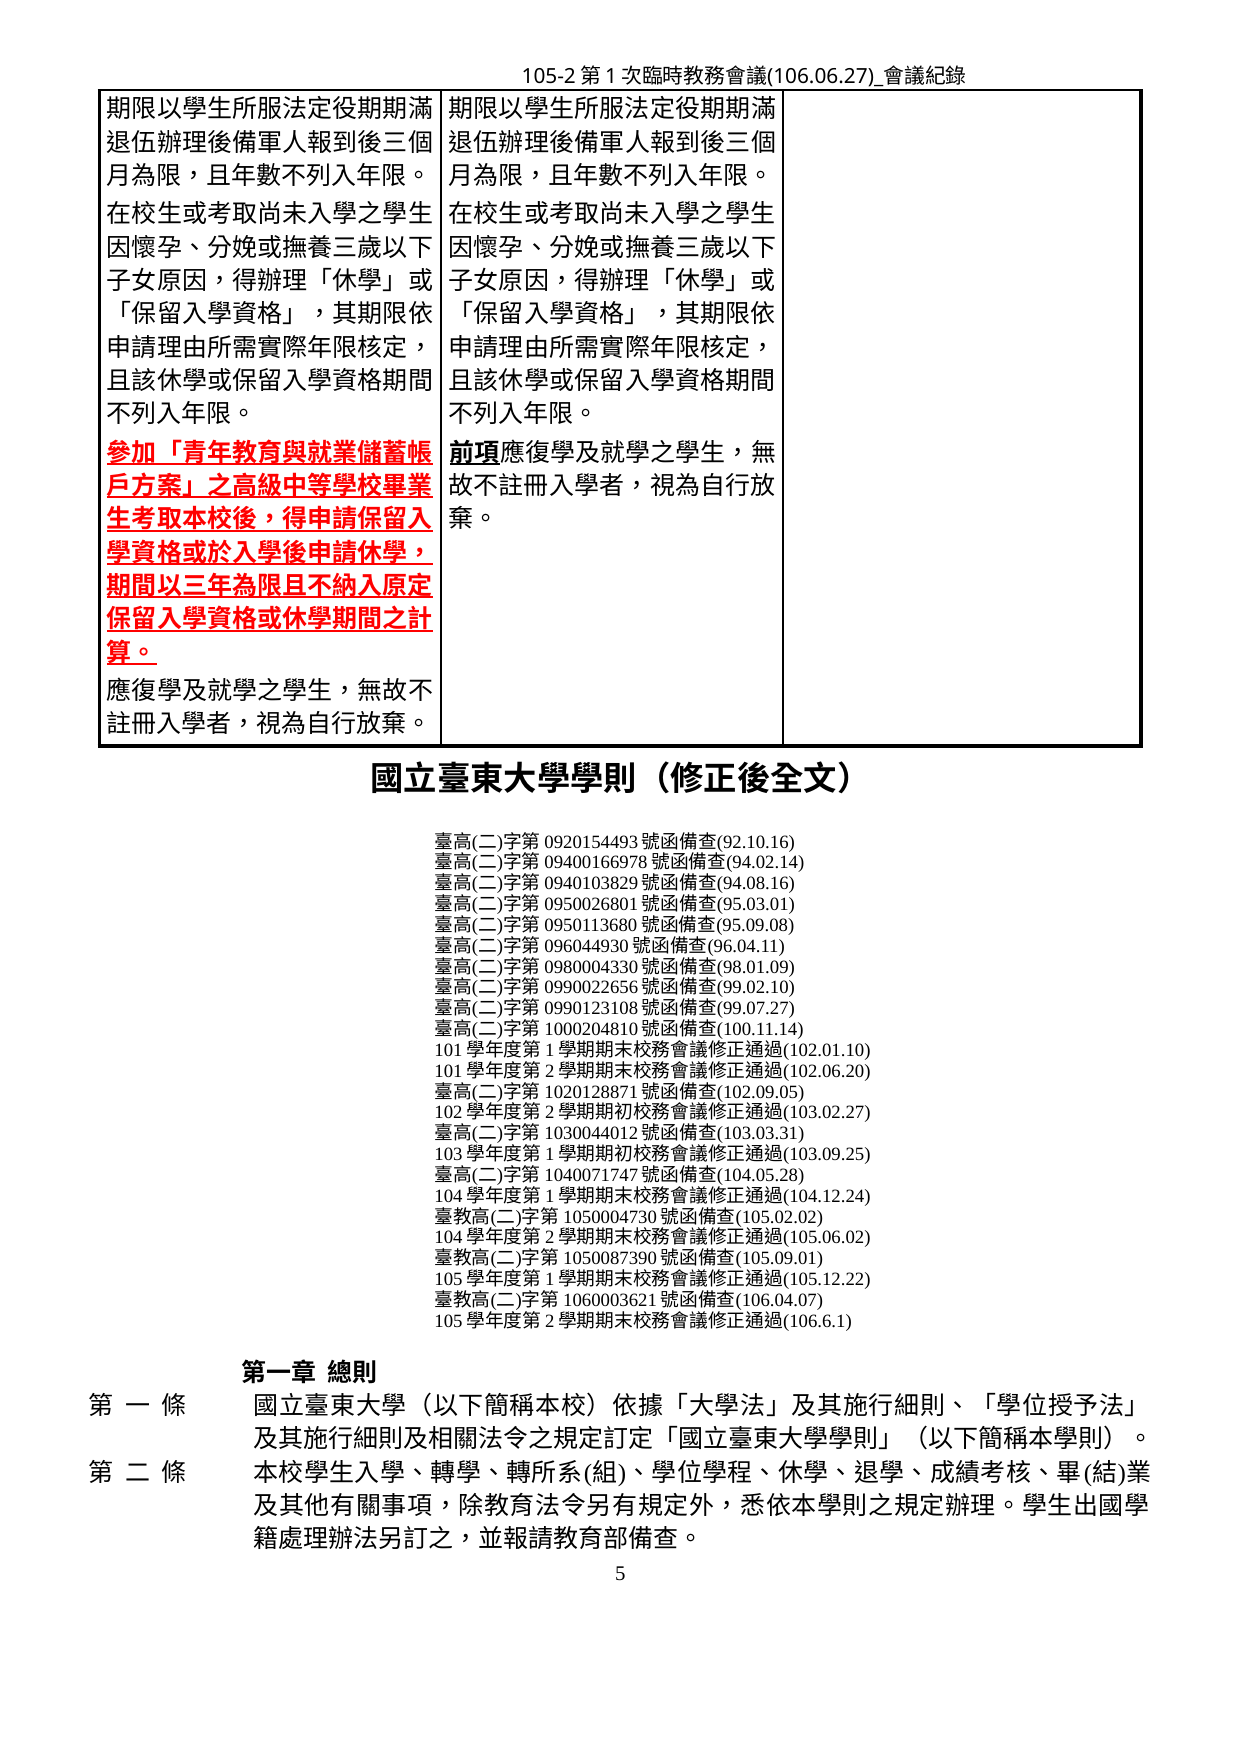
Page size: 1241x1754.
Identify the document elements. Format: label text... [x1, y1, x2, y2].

text 臺高(二)字第1000204810號函備查(100.11.14) [89, 1019, 1152, 1040]
text 第一章 總則 [218, 1354, 1152, 1388]
text 臺高(二)字第1020128871號函備查(102.09.05) [89, 1081, 1152, 1102]
text 臺高(二)字第0920154493號函備查(92.10.16) [89, 831, 1152, 852]
text 臺高(二)字第09400166978號函備查(94.02.14) [89, 852, 1152, 873]
table_cell 期限以學生所服法定役期期滿退伍辦理後備軍人報到後三個月為限，且年數不列入年限。 在校生或考取尚未入學之學生因懷孕、分娩或撫養三歲以下子女原因，得辦理「休學」或「保留入學資格」，其期限依申請理由所需實際年限核定，且該休學或保留入學資格期間不列入年限。 前項應復學及就學之學生，無故不註冊入學者，視為自行放棄。 [442, 91, 782, 744]
text 105學年度第1學期期末校務會議修正通過(105.12.22) [89, 1269, 1152, 1290]
text 臺高(二)字第0990022656號函備查(99.02.10) [89, 977, 1152, 998]
text 第 一 條 國立臺東大學（以下簡稱本校）依據「大學法」及其施行細則、「學位授予法」及其施行細則及相關法令之規定訂定「國立臺東大學學則」（以下簡稱本學則）。 [89, 1388, 1152, 1454]
text 101學年度第2學期期末校務會議修正通過(102.06.20) [89, 1061, 1152, 1081]
text 臺高(二)字第0980004330號函備查(98.01.09) [89, 956, 1152, 977]
table_cell [784, 91, 1139, 744]
text 103學年度第1學期期初校務會議修正通過(103.09.25) [89, 1144, 1152, 1165]
text 臺高(二)字第1030044012號函備查(103.03.31) [89, 1123, 1152, 1144]
text 臺教高(二)字第1050087390號函備查(105.09.01) [89, 1248, 1152, 1269]
text 臺高(二)字第0950113680號函備查(95.09.08) [89, 915, 1152, 936]
text 105學年度第2學期期末校務會議修正通過(106.6.1) [89, 1311, 1152, 1331]
text 國立臺東大學學則（修正後全文） [89, 760, 1152, 797]
table_cell 期限以學生所服法定役期期滿退伍辦理後備軍人報到後三個月為限，且年數不列入年限。 在校生或考取尚未入學之學生因懷孕、分娩或撫養三歲以下子女原因，得辦理「休學」或「保留入學資格」，其期限依申請理由所需實際年限核定，且該休學或保留入學資格期間不列入年限。 參加「青年教育與就業儲蓄帳戶方案」之高級中等學校畢業生考取本校後，得申請保留入學資格或於入學後申請休學，期間以三年為限且不納入原定保留入學資格或休學期間之計算。 應復學及就學之學生，無故不註冊入學者，視為自行放棄。 [101, 91, 440, 744]
text 臺高(二)字第1040071747號函備查(104.05.28) [89, 1165, 1152, 1186]
text 101學年度第1學期期末校務會議修正通過(102.01.10) [89, 1040, 1152, 1061]
text 104學年度第2學期期末校務會議修正通過(105.06.02) [89, 1227, 1152, 1248]
text 臺教高(二)字第1060003621號函備查(106.04.07) [89, 1290, 1152, 1311]
text 102學年度第2學期期初校務會議修正通過(103.02.27) [89, 1102, 1152, 1123]
text 臺高(二)字第0990123108號函備查(99.07.27) [89, 998, 1152, 1019]
text 臺高(二)字第0940103829號函備查(94.08.16) [89, 873, 1152, 894]
text 第 二 條 本校學生入學、轉學、轉所系(組)、學位學程、休學、退學、成績考核、畢(結)業及其他有關事項，除教育法令另有規定外，悉依本學則之規定辦理。學生出國學籍處理辦法另訂之，並報請教育部備查。 [89, 1454, 1152, 1554]
text 104學年度第1學期期末校務會議修正通過(104.12.24) [89, 1186, 1152, 1206]
text 臺教高(二)字第1050004730號函備查(105.02.02) [89, 1206, 1152, 1227]
text 臺高(二)字第0950026801號函備查(95.03.01) [89, 894, 1152, 915]
text 臺高(二)字第096044930號函備查(96.04.11) [89, 936, 1152, 956]
